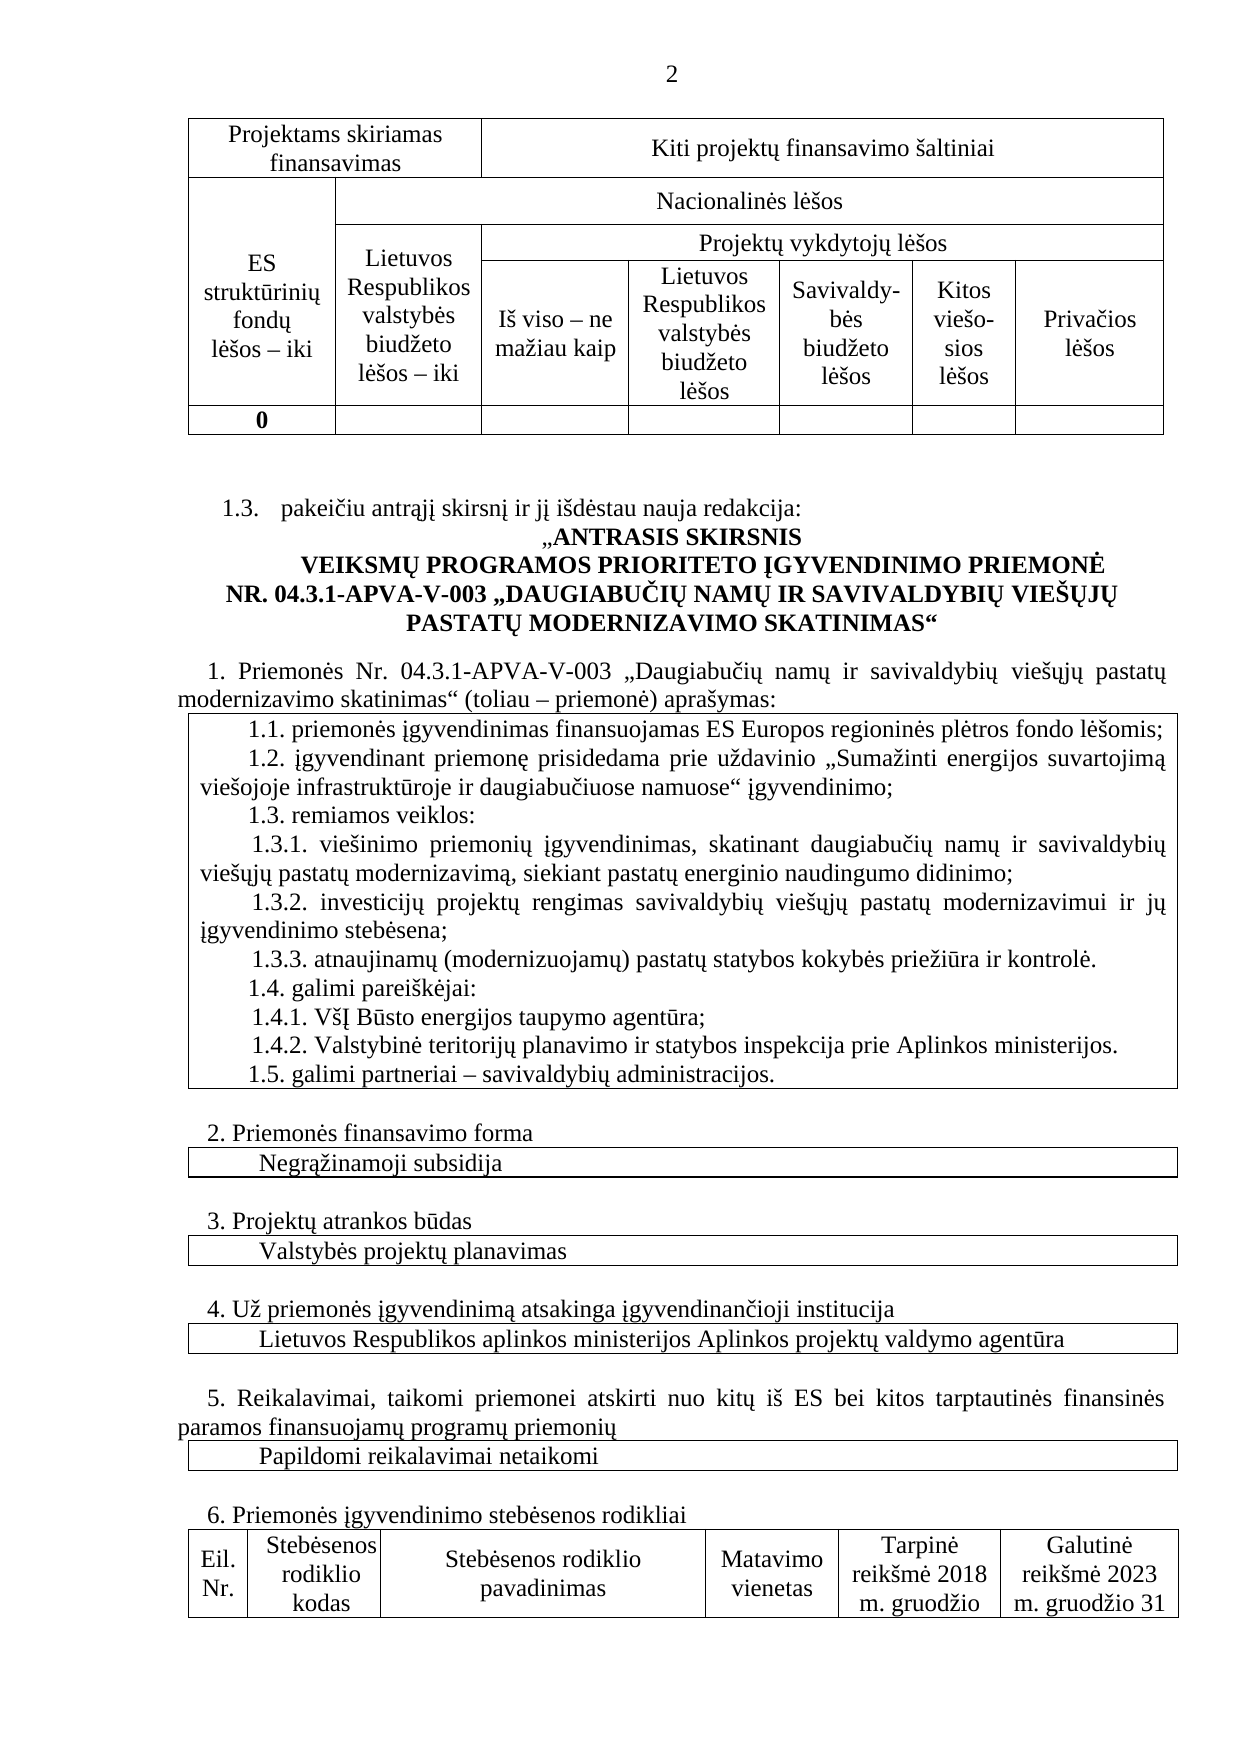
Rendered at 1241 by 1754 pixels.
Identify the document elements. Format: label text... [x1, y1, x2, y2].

table_header Matavimo vienetas [706, 1530, 838, 1617]
table_cell Nacionalinės lėšos [336, 178, 1163, 224]
table_cell [482, 406, 628, 434]
text „ANTRASIS SKIRSNIS [177, 522, 1166, 550]
table_cell 1.2. įgyvendinant priemonę prisidedama prie uždavinio „Sumažinti energijos suvartojimą viešojoje infrastruktūroje ir daugiabučiuose namuose“ įgyvendinimo; [189, 743, 1177, 801]
text 6. Priemonės įgyvendinimo stebėsenos rodikliai [177, 1500, 1166, 1529]
text 1.3. pakeičiu antrąjį skirsnį ir jį išdėstau nauja redakcija: [177, 493, 1166, 522]
text 1. Priemonės Nr. 04.3.1-APVA-V-003 „Daugiabučių namų ir savivaldybių viešųjų pastatų modernizavimo skatinimas“ (toliau – priemonė) aprašymas: [177, 656, 1166, 713]
table_cell [629, 406, 779, 434]
text NR. 04.3.1-APVA-V-003 „DAUGIABUČIŲ NAMŲ IR SAVIVALDYBIŲ VIEŠŲJŲ PASTATŲ MODERNIZAVIMO SKATINIMAS“ [177, 579, 1166, 637]
table_cell 1.4. galimi pareiškėjai: 1.4.1. VšĮ Būsto energijos taupymo agentūra; 1.4.2. Valstybinė teritorijų planavimo ir statybos inspekcija prie Aplinkos ministerijos. 1.5. galimi partneriai – savivaldybių administracijos. [189, 973, 1177, 1088]
table_cell 1.3. remiamos veiklos: 1.3.1. viešinimo priemonių įgyvendinimas, skatinant daugiabučių namų ir savivaldybių viešųjų pastatų modernizavimą, siekiant pastatų energinio naudingumo didinimo; 1.3.2. investicijų projektų rengimas savivaldybių viešųjų pastatų modernizavimui ir jų įgyvendinimo stebėsena; 1.3.3. atnaujinamų (modernizuojamų) pastatų statybos kokybės priežiūra ir kontrolė. [189, 801, 1177, 973]
table_cell [1016, 406, 1163, 434]
table_cell Iš viso – ne mažiau kaip [482, 261, 628, 404]
table_cell ES struktūrinių fondų lėšos – iki [189, 178, 335, 404]
table_cell Kitos viešo-sios lėšos [913, 261, 1015, 404]
table_header Projektams skiriamas finansavimas [189, 119, 481, 177]
table_header Eil. Nr. [189, 1530, 247, 1617]
table_header Stebėsenos rodiklio pavadinimas [381, 1530, 705, 1617]
table_cell 0 [189, 406, 335, 434]
table_header Negrąžinamoji subsidija [189, 1148, 1177, 1176]
table_header Valstybės projektų planavimas [189, 1236, 1177, 1265]
text 4. Už priemonės įgyvendinimą atsakinga įgyvendinančioji institucija [162, 1294, 1166, 1323]
table_cell [913, 406, 1015, 434]
table_cell Lietuvos Respublikos valstybės biudžeto lėšos [629, 261, 779, 404]
table_header Tarpinė reikšmė 2018 m. gruodžio [839, 1530, 1000, 1617]
text VEIKSMŲ PROGRAMOS PRIORITETO ĮGYVENDINIMO PRIEMONĖ [240, 550, 1166, 579]
text 5. Reikalavimai, taikomi priemonei atskirti nuo kitų iš ES bei kitos tarptautinės finansinės paramos finansuojamų programų priemonių [177, 1383, 1166, 1440]
table_cell Privačios lėšos [1016, 261, 1163, 404]
text 2. Priemonės finansavimo forma [177, 1118, 1166, 1147]
table_header Kiti projektų finansavimo šaltiniai [482, 119, 1163, 177]
table_cell Savivaldy-bės biudžeto lėšos [780, 261, 912, 404]
table_cell [336, 406, 481, 434]
table_cell Projektų vykdytojų lėšos [482, 225, 1163, 260]
table_header Papildomi reikalavimai netaikomi [189, 1441, 1177, 1470]
table_header Stebėsenos rodiklio kodas [248, 1530, 380, 1617]
table_header Lietuvos Respublikos aplinkos ministerijos Aplinkos projektų valdymo agentūra [189, 1324, 1177, 1353]
text 3. Projektų atrankos būdas [162, 1206, 1166, 1235]
table_header Galutinė reikšmė 2023 m. gruodžio 31 [1001, 1530, 1178, 1617]
table_header 1.1. priemonės įgyvendinimas finansuojamas ES Europos regioninės plėtros fondo lėšomis; [189, 714, 1177, 743]
table_cell [780, 406, 912, 434]
table_cell Lietuvos Respublikos valstybės biudžeto lėšos – iki [336, 225, 481, 404]
